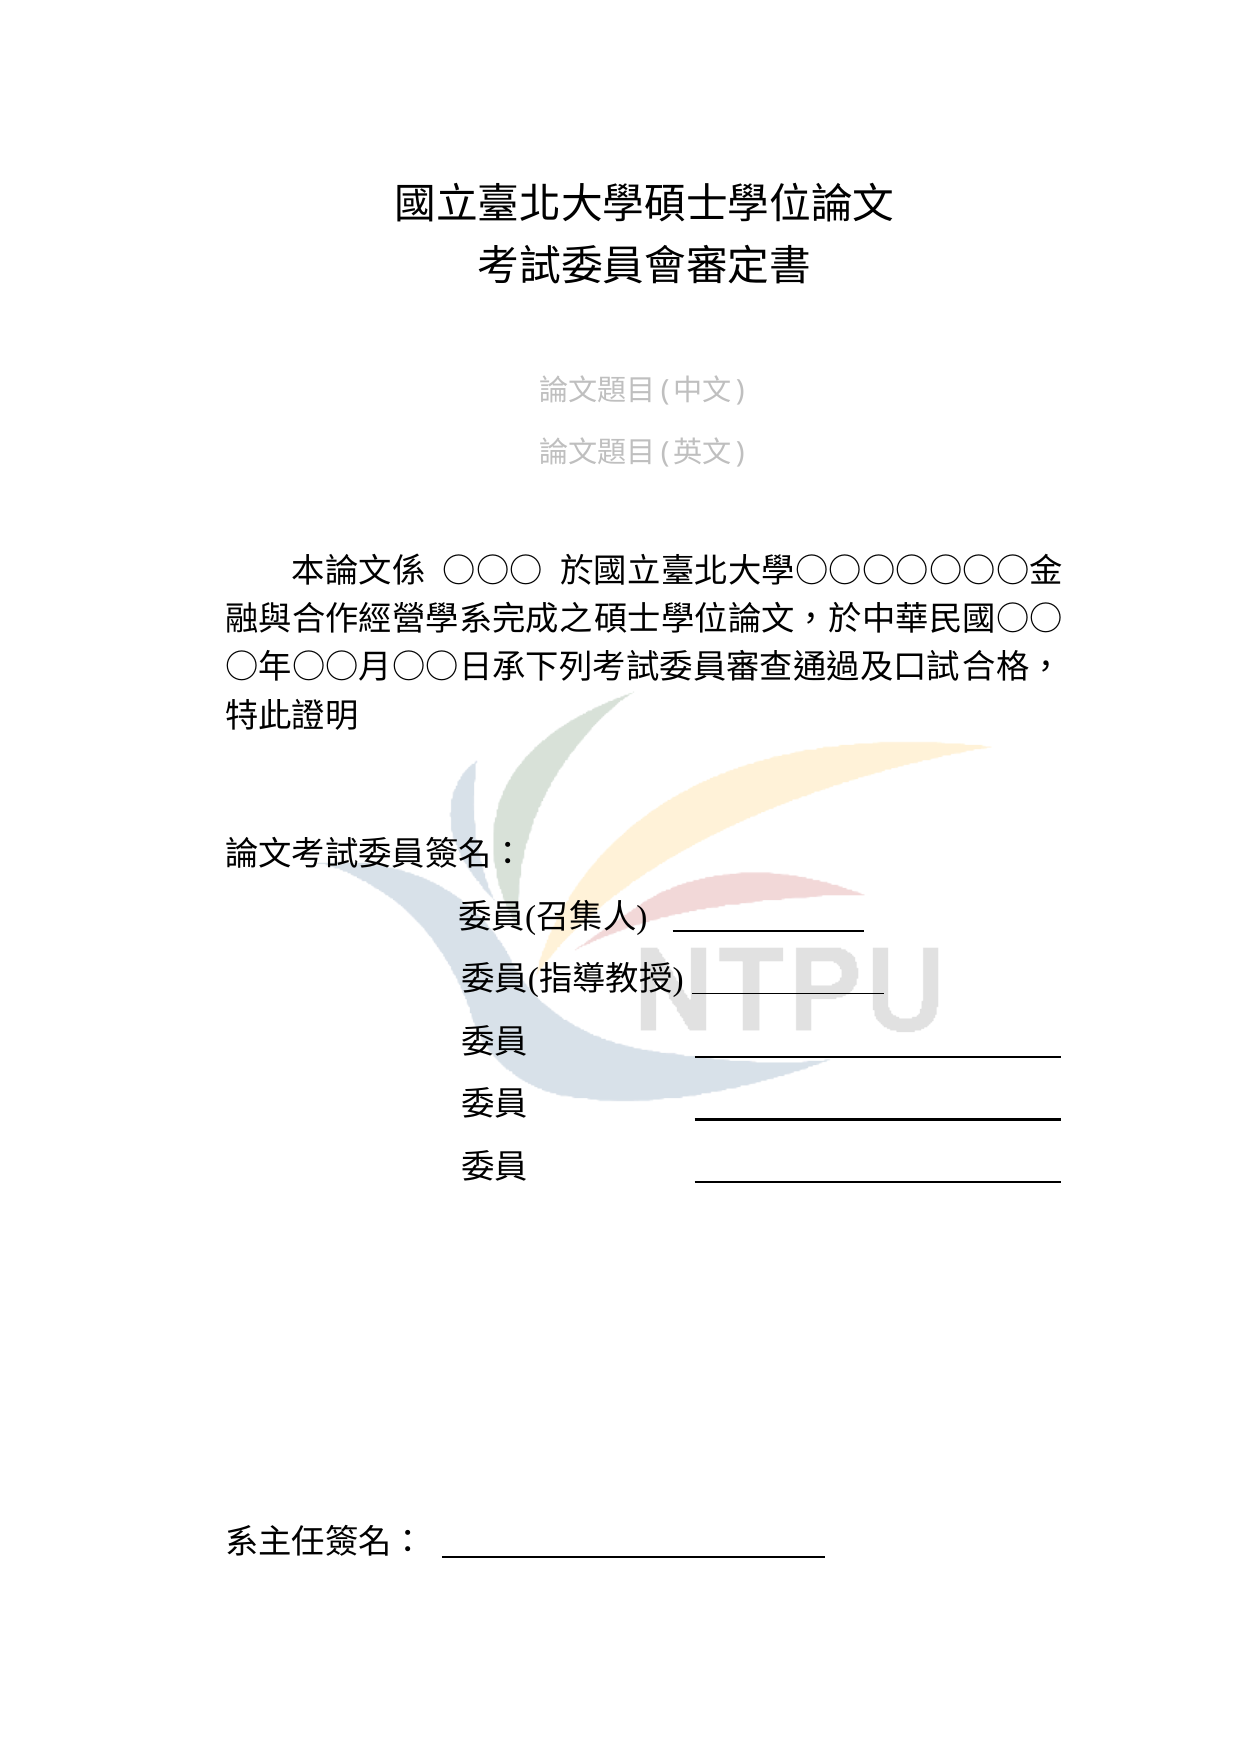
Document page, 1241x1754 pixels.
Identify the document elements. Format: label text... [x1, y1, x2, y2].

text 委員 [889, 997, 922, 1017]
text 論文考試委員簽名： [652, 809, 1063, 872]
text 委員 [225, 1122, 1063, 1184]
text 論文題目(英文) [225, 408, 1063, 471]
text 委員(召集人) [486, 872, 502, 901]
text 委員 [539, 997, 1063, 1059]
text 委員(召集人) [495, 872, 585, 934]
text 委員 [472, 1045, 484, 1050]
text 國立臺北大學碩士學位論文 [225, 158, 1063, 221]
text 委員(召集人) [225, 872, 425, 934]
text 論文考試委員簽名： [225, 809, 469, 872]
text 論文考試委員簽名： [522, 809, 651, 872]
text 考試委員會審定書 [225, 221, 1063, 283]
text 委員(召集人) [640, 872, 1063, 934]
text 委員 [225, 997, 494, 1059]
text 委員(指導教授) [812, 962, 841, 984]
text 委員(指導教授) [497, 934, 547, 983]
text 委員(召集人) [412, 872, 507, 929]
text 委員(召集人) [618, 925, 642, 934]
text 系主任簽名： [225, 1497, 1063, 1559]
text 委員 [225, 1059, 1063, 1122]
text 本論文係 ○○○ 於國立臺北大學○○○○○○○金融與合作經營學系完成之碩士學位論文，於中華民國○○○年○○月○○日承下列考試委員審查通過及口試合格，特此證明 [225, 544, 1063, 737]
text 委員(召集人) [574, 872, 736, 934]
text 委員(指導教授) [532, 934, 1063, 997]
text 論文題目(中文) [225, 346, 1063, 408]
text 論文考試委員簽名： [475, 809, 496, 872]
text 委員(指導教授) [225, 934, 463, 997]
